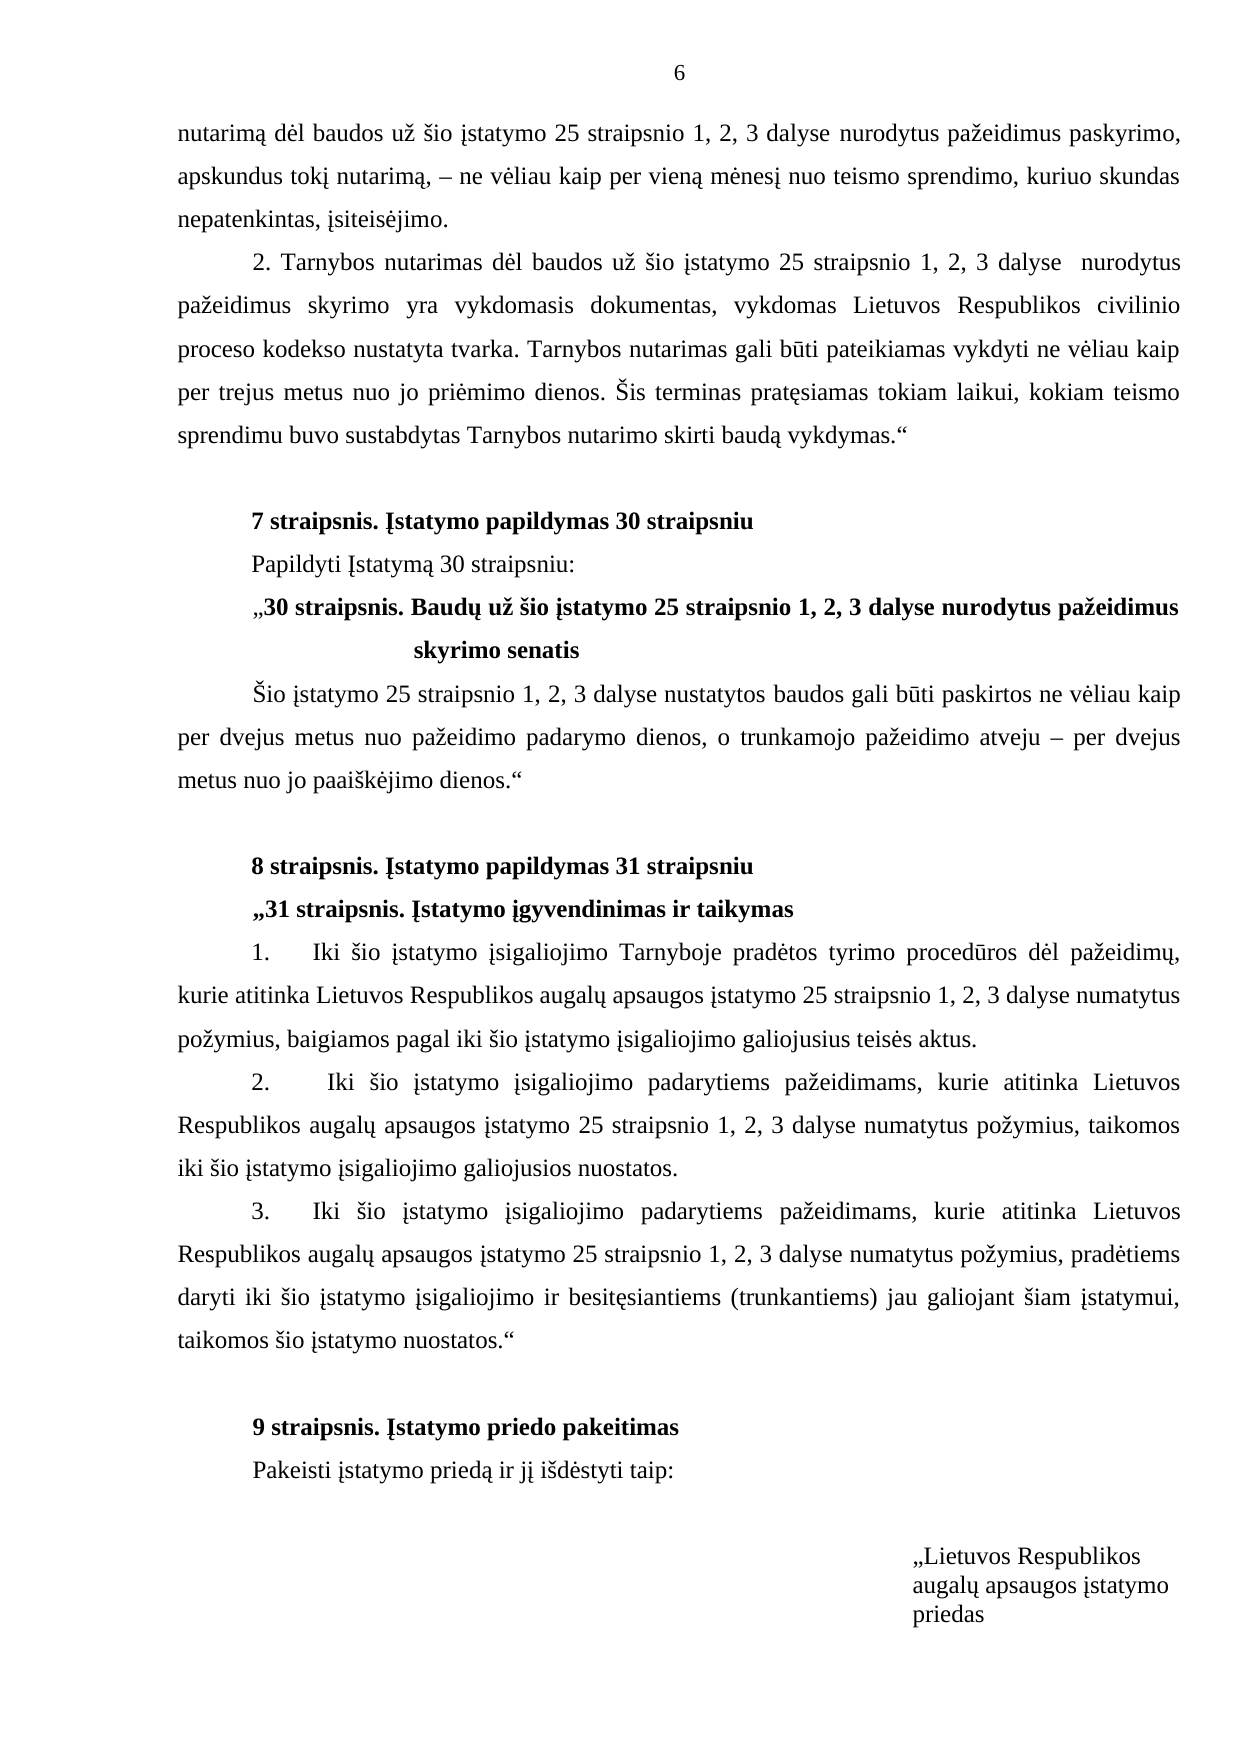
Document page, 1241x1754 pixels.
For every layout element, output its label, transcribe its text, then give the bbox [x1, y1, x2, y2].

text 3. Iki šio įstatymo įsigaliojimo padarytiems pažeidimams, kurie atitinka Lietuvos Respublikos augalų apsaugos įstatymo 25 straipsnio 1, 2, 3 dalyse numatytus požymius, pradėtiems daryti iki šio įstatymo įsigaliojimo ir besitęsiantiems (trunkantiems) jau galiojant šiam įstatymui, taikomos šio įstatymo nuostatos.“ [177, 1196, 1181, 1354]
text „30 straipsnis. Baudų už šio įstatymo 25 straipsnio 1, 2, 3 dalyse nurodytus pažeidimus skyrimo senatis [252, 592, 1181, 664]
text priedas [777, 1599, 1181, 1627]
text Papildyti Įstatymą 30 straipsniu: [177, 549, 1181, 578]
text 7 straipsnis. Įstatymo papildymas 30 straipsniu [177, 506, 1181, 535]
text „31 straipsnis. Įstatymo įgyvendinimas ir taikymas [177, 894, 1181, 923]
text 2. Tarnybos nutarimas dėl baudos už šio įstatymo 25 straipsnio 1, 2, 3 dalyse nurodytus pažeidimus skyrimo yra vykdomasis dokumentas, vykdomas Lietuvos Respublikos civilinio proceso kodekso nustatyta tvarka. Tarnybos nutarimas gali būti pateikiamas vykdyti ne vėliau kaip per trejus metus nuo jo priėmimo dienos. Šis terminas pratęsiamas tokiam laikui, kokiam teismo sprendimu buvo sustabdytas Tarnybos nutarimo skirti baudą vykdymas.“ [177, 247, 1181, 449]
text nutarimą dėl baudos už šio įstatymo 25 straipsnio 1, 2, 3 dalyse nurodytus pažeidimus paskyrimo, apskundus tokį nutarimą, – ne vėliau kaip per vieną mėnesį nuo teismo sprendimo, kuriuo skundas nepatenkintas, įsiteisėjimo. [177, 118, 1181, 233]
text Pakeisti įstatymo priedą ir jį išdėstyti taip: [177, 1455, 1181, 1484]
text Šio įstatymo 25 straipsnio 1, 2, 3 dalyse nustatytos baudos gali būti paskirtos ne vėliau kaip per dvejus metus nuo pažeidimo padarymo dienos, o trunkamojo pažeidimo atveju – per dvejus metus nuo jo paaiškėjimo dienos.“ [177, 679, 1181, 794]
text 1. Iki šio įstatymo įsigaliojimo Tarnyboje pradėtos tyrimo procedūros dėl pažeidimų, kurie atitinka Lietuvos Respublikos augalų apsaugos įstatymo 25 straipsnio 1, 2, 3 dalyse numatytus požymius, baigiamos pagal iki šio įstatymo įsigaliojimo galiojusius teisės aktus. [177, 937, 1181, 1052]
text „Lietuvos Respublikos [912, 1541, 1181, 1570]
text 2. Iki šio įstatymo įsigaliojimo padarytiems pažeidimams, kurie atitinka Lietuvos Respublikos augalų apsaugos įstatymo 25 straipsnio 1, 2, 3 dalyse numatytus požymius, taikomos iki šio įstatymo įsigaliojimo galiojusios nuostatos. [177, 1067, 1181, 1182]
text augalų apsaugos įstatymo [852, 1570, 1181, 1599]
text 9 straipsnis. Įstatymo priedo pakeitimas [177, 1412, 1181, 1441]
text 8 straipsnis. Įstatymo papildymas 31 straipsniu [177, 851, 1181, 880]
